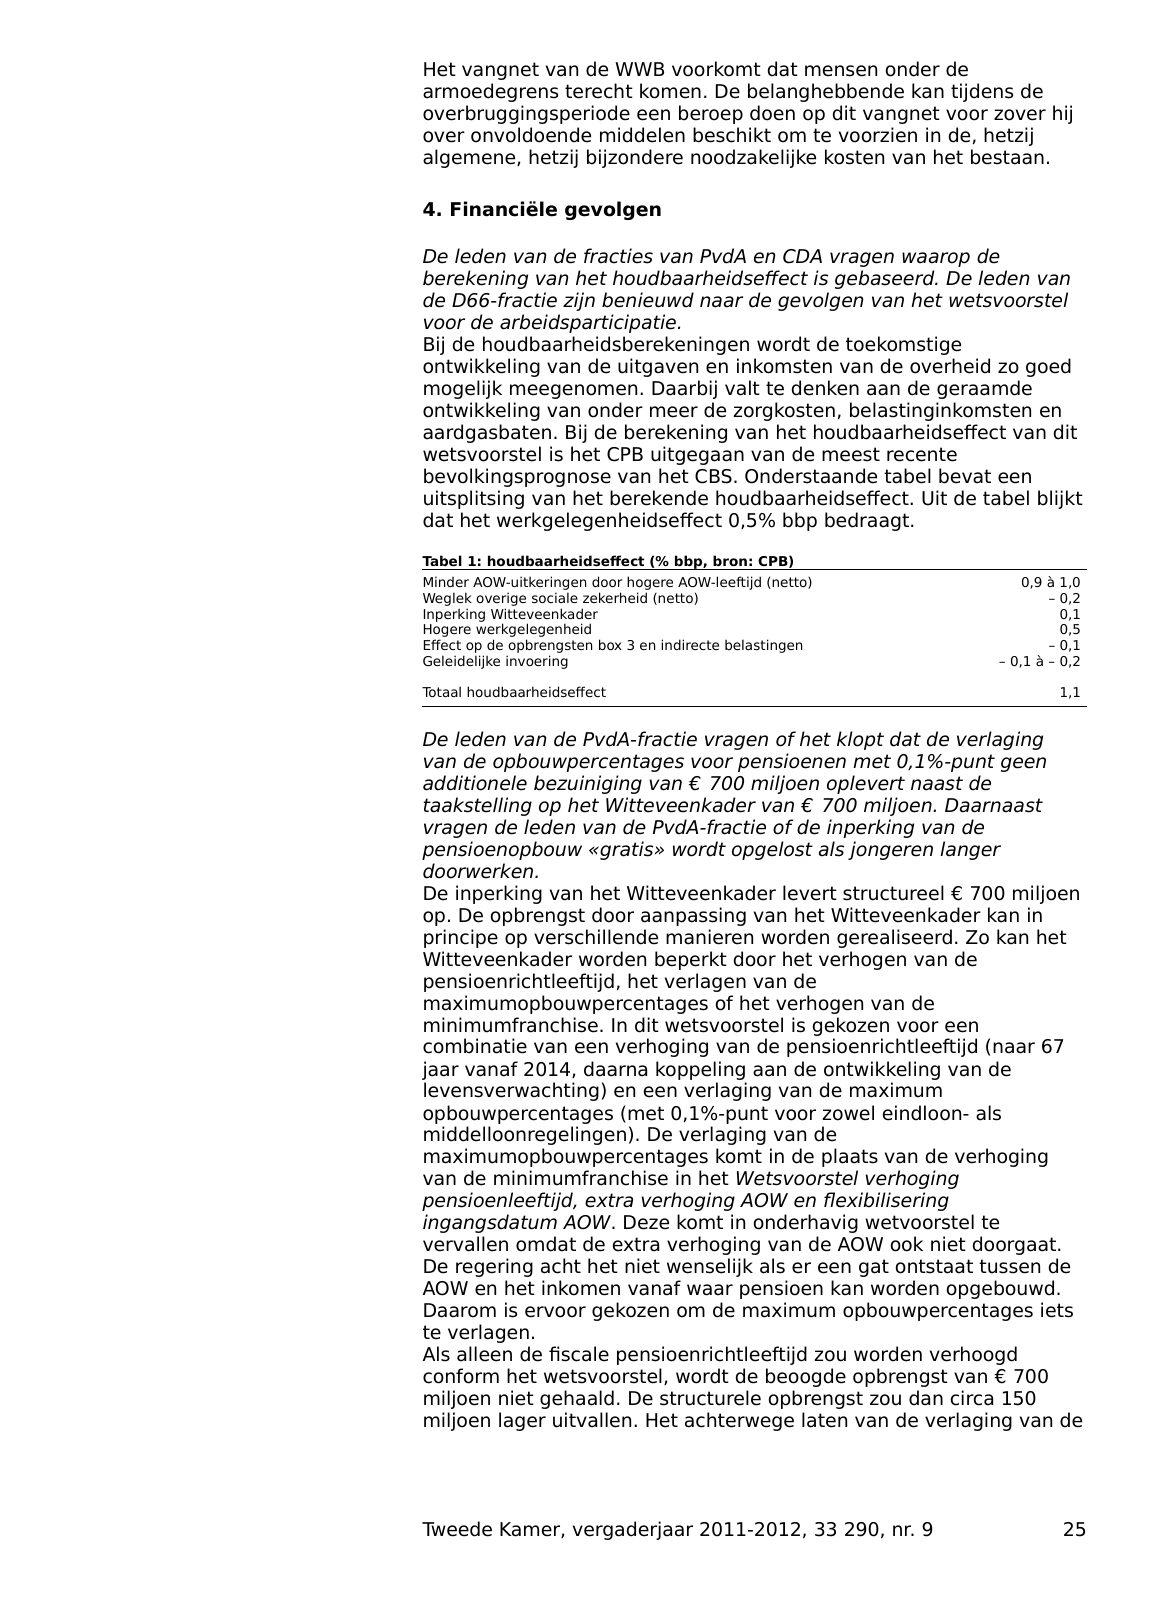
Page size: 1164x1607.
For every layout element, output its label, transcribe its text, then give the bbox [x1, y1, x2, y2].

table_cell 0,5 [954, 622, 1087, 638]
table_cell Inperking Witteveenkader [422, 606, 954, 622]
text Het vangnet van de WWB voorkomt dat mensen onder de armoedegrens terecht komen. De belanghebbende kan tijdens de overbruggingsperiode een beroep doen op dit vangnet voor zover hij over onvoldoende middelen beschikt om te voorzien in de, hetzij algemene, hetzij bijzondere noodzakelijke kosten van het bestaan. [422, 59, 1087, 169]
text Als alleen de fiscale pensioenrichtleeftijd zou worden verhoogd conform het wetsvoorstel, wordt de beoogde opbrengst van € 700 miljoen niet gehaald. De structurele opbrengst zou dan circa 150 miljoen lager uitvallen. Het achterwege laten van de verlaging van de [422, 1344, 1087, 1432]
table_cell – 0,1 [954, 638, 1087, 654]
table_cell Minder AOW-uitkeringen door hogere AOW-leeftijd (netto) [422, 570, 954, 591]
table_header Tabel 1: houdbaarheidseffect (% bbp, bron: CPB) [422, 554, 1087, 569]
table_cell 0,1 [954, 606, 1087, 622]
text Bij de houdbaarheidsberekeningen wordt de toekomstige ontwikkeling van de uitgaven en inkomsten van de overheid zo goed mogelijk meegenomen. Daarbij valt te denken aan de geraamde ontwikkeling van onder meer de zorgkosten, belastinginkomsten en aardgasbaten. Bij de berekening van het houdbaarheidseffect van dit wetsvoorstel is het CPB uitgegaan van de meest recente bevolkingsprognose van het CBS. Onderstaande tabel bevat een uitsplitsing van het berekende houdbaarheidseffect. Uit de tabel blijkt dat het werkgelegenheidseffect 0,5% bbp bedraagt. [422, 334, 1087, 532]
table_cell Totaal houdbaarheidseffect [422, 685, 954, 706]
table_cell – 0,2 [954, 591, 1087, 606]
text De leden van de fracties van PvdA en CDA vragen waarop de berekening van het houdbaarheidseffect is gebaseerd. De leden van de D66-fractie zijn benieuwd naar de gevolgen van het wetsvoorstel voor de arbeidsparticipatie. [422, 246, 1087, 334]
table_cell Weglek overige sociale zekerheid (netto) [422, 591, 954, 606]
table_cell Hogere werkgelegenheid [422, 622, 954, 638]
text De inperking van het Witteveenkader levert structureel € 700 miljoen op. De opbrengst door aanpassing van het Witteveenkader kan in principe op verschillende manieren worden gerealiseerd. Zo kan het Witteveenkader worden beperkt door het verhogen van de pensioenrichtleeftijd, het verlagen van de maximumopbouwpercentages of het verhogen van de minimumfranchise. In dit wetsvoorstel is gekozen voor een combinatie van een verhoging van de pensioenrichtleeftijd (naar 67 jaar vanaf 2014, daarna koppeling aan de ontwikkeling van de levensverwachting) en een verlaging van de maximum opbouwpercentages (met 0,1%-punt voor zowel eindloon- als middelloonregelingen). De verlaging van de maximumopbouwpercentages komt in de plaats van de verhoging van de minimumfranchise in het Wetsvoorstel verhoging pensioenleeftijd, extra verhoging AOW en flexibilisering ingangsdatum AOW. Deze komt in onderhavig wetvoorstel te vervallen omdat de extra verhoging van de AOW ook niet doorgaat. De regering acht het niet wenselijk als er een gat ontstaat tussen de AOW en het inkomen vanaf waar pensioen kan worden opgebouwd. Daarom is ervoor gekozen om de maximum opbouwpercentages iets te verlagen. [422, 883, 1087, 1344]
table_cell – 0,1 à – 0,2 [954, 654, 1087, 669]
table_cell [422, 669, 954, 685]
table_cell Geleidelijke invoering [422, 654, 954, 669]
table_cell 1,1 [954, 685, 1087, 706]
subtitle 4. Financiële gevolgen [422, 199, 1087, 221]
table_cell [954, 669, 1087, 685]
table_cell Effect op de opbrengsten box 3 en indirecte belastingen [422, 638, 954, 654]
table_cell 0,9 à 1,0 [954, 570, 1087, 591]
text De leden van de PvdA-fractie vragen of het klopt dat de verlaging van de opbouwpercentages voor pensioenen met 0,1%-punt geen additionele bezuiniging van € 700 miljoen oplevert naast de taakstelling op het Witteveenkader van € 700 miljoen. Daarnaast vragen de leden van de PvdA-fractie of de inperking van de pensioenopbouw «gratis» wordt opgelost als jongeren langer doorwerken. [422, 729, 1087, 883]
